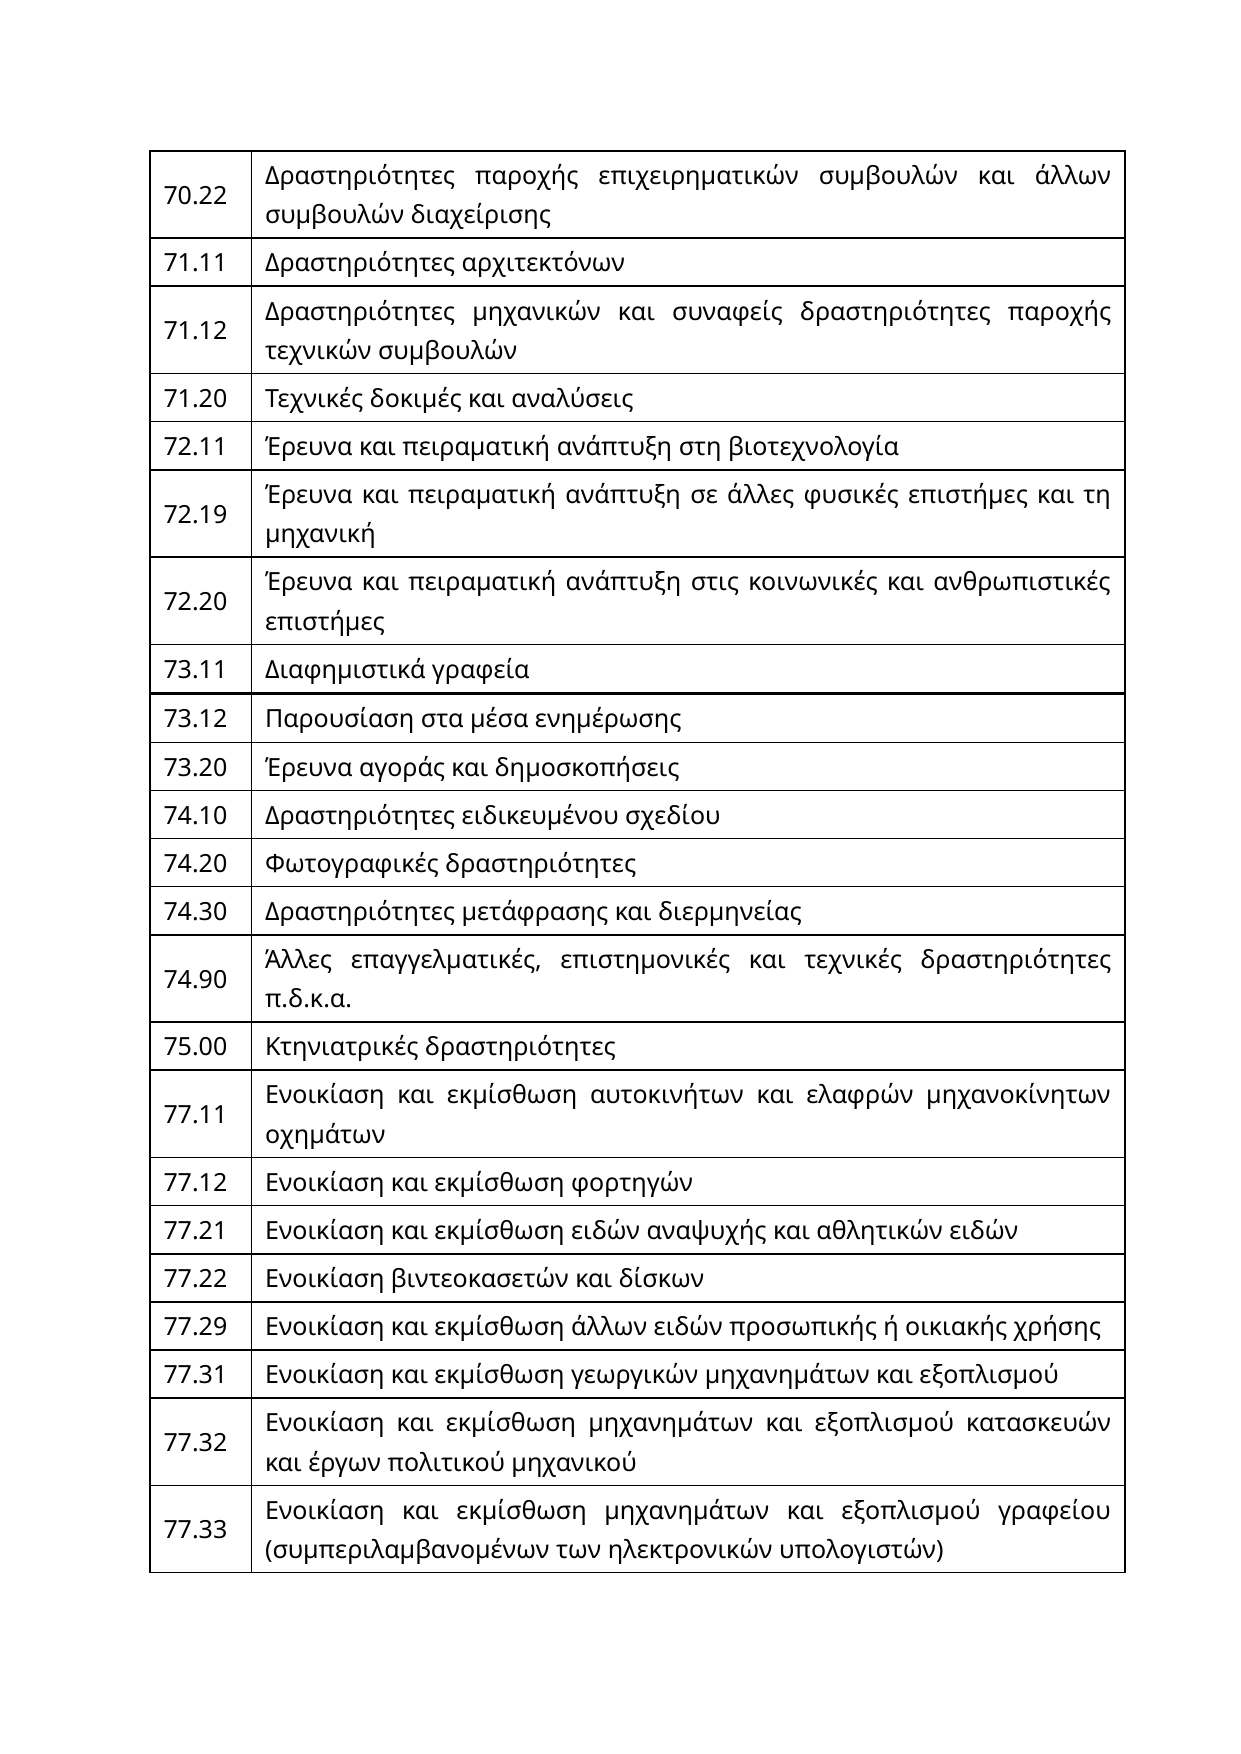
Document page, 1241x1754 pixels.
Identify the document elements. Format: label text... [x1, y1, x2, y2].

table_cell Κτηνιατρικές δραστηριότητες [252, 1023, 1124, 1069]
table_cell 71.11 [151, 239, 251, 285]
table_cell Ενοικίαση και εκμίσθωση ειδών αναψυχής και αθλητικών ειδών [252, 1206, 1124, 1253]
table_cell 77.33 [151, 1486, 251, 1572]
table_cell Δραστηριότητες μετάφρασης και διερμηνείας [252, 887, 1124, 934]
table_cell Έρευνα και πειραματική ανάπτυξη στη βιοτεχνολογία [252, 422, 1124, 469]
table_cell 77.31 [151, 1351, 251, 1397]
table_cell Τεχνικές δοκιμές και αναλύσεις [252, 374, 1124, 421]
table_cell 72.11 [151, 422, 251, 469]
table_cell 77.32 [151, 1399, 251, 1484]
table_cell Έρευνα και πειραματική ανάπτυξη στις κοινωνικές και ανθρωπιστικές επιστήμες [252, 558, 1124, 643]
table_cell Ενοικίαση βιντεοκασετών και δίσκων [252, 1255, 1124, 1301]
table_cell 77.11 [151, 1071, 251, 1157]
table_cell Δραστηριότητες παροχής επιχειρηματικών συμβουλών και άλλων συμβουλών διαχείρισης [252, 152, 1124, 237]
table_header 73.12 [151, 695, 251, 741]
table_cell Δραστηριότητες μηχανικών και συναφείς δραστηριότητες παροχής τεχνικών συμβουλών [252, 287, 1124, 373]
table_cell Δραστηριότητες ειδικευμένου σχεδίου [252, 791, 1124, 838]
table_cell 74.90 [151, 936, 251, 1021]
table_cell 72.20 [151, 558, 251, 643]
table_cell 73.20 [151, 743, 251, 789]
table_cell Δραστηριότητες αρχιτεκτόνων [252, 239, 1124, 285]
table_cell 77.21 [151, 1206, 251, 1253]
table_cell Άλλες επαγγελματικές, επιστημονικές και τεχνικές δραστηριότητες π.δ.κ.α. [252, 936, 1124, 1021]
table_cell Διαφημιστικά γραφεία [252, 645, 1124, 692]
table_cell Έρευνα αγοράς και δημοσκοπήσεις [252, 743, 1124, 789]
table_cell Ενοικίαση και εκμίσθωση μηχανημάτων και εξοπλισμού κατασκευών και έργων πολιτικού μηχανικού [252, 1399, 1124, 1484]
table_cell 77.12 [151, 1158, 251, 1205]
table_cell Ενοικίαση και εκμίσθωση φορτηγών [252, 1158, 1124, 1205]
table_cell 72.19 [151, 471, 251, 556]
table_cell 71.20 [151, 374, 251, 421]
table_cell Ενοικίαση και εκμίσθωση αυτοκινήτων και ελαφρών μηχανοκίνητων οχημάτων [252, 1071, 1124, 1157]
table_cell Ενοικίαση και εκμίσθωση γεωργικών μηχανημάτων και εξοπλισμού [252, 1351, 1124, 1397]
table_cell Ενοικίαση και εκμίσθωση άλλων ειδών προσωπικής ή οικιακής χρήσης [252, 1303, 1124, 1349]
table_cell Ενοικίαση και εκμίσθωση μηχανημάτων και εξοπλισμού γραφείου (συμπεριλαμβανομένων των ηλεκτρονικών υπολογιστών) [252, 1486, 1124, 1572]
table_cell Φωτογραφικές δραστηριότητες [252, 839, 1124, 886]
table_cell 74.30 [151, 887, 251, 934]
table_cell 73.11 [151, 645, 251, 692]
table_cell 77.22 [151, 1255, 251, 1301]
table_cell 74.10 [151, 791, 251, 838]
table_cell 71.12 [151, 287, 251, 373]
table_cell 75.00 [151, 1023, 251, 1069]
table_cell 77.29 [151, 1303, 251, 1349]
table_cell 74.20 [151, 839, 251, 886]
table_cell Έρευνα και πειραματική ανάπτυξη σε άλλες φυσικές επιστήμες και τη μηχανική [252, 471, 1124, 556]
table_cell 70.22 [151, 152, 251, 237]
table_header Παρουσίαση στα μέσα ενημέρωσης [252, 695, 1124, 741]
